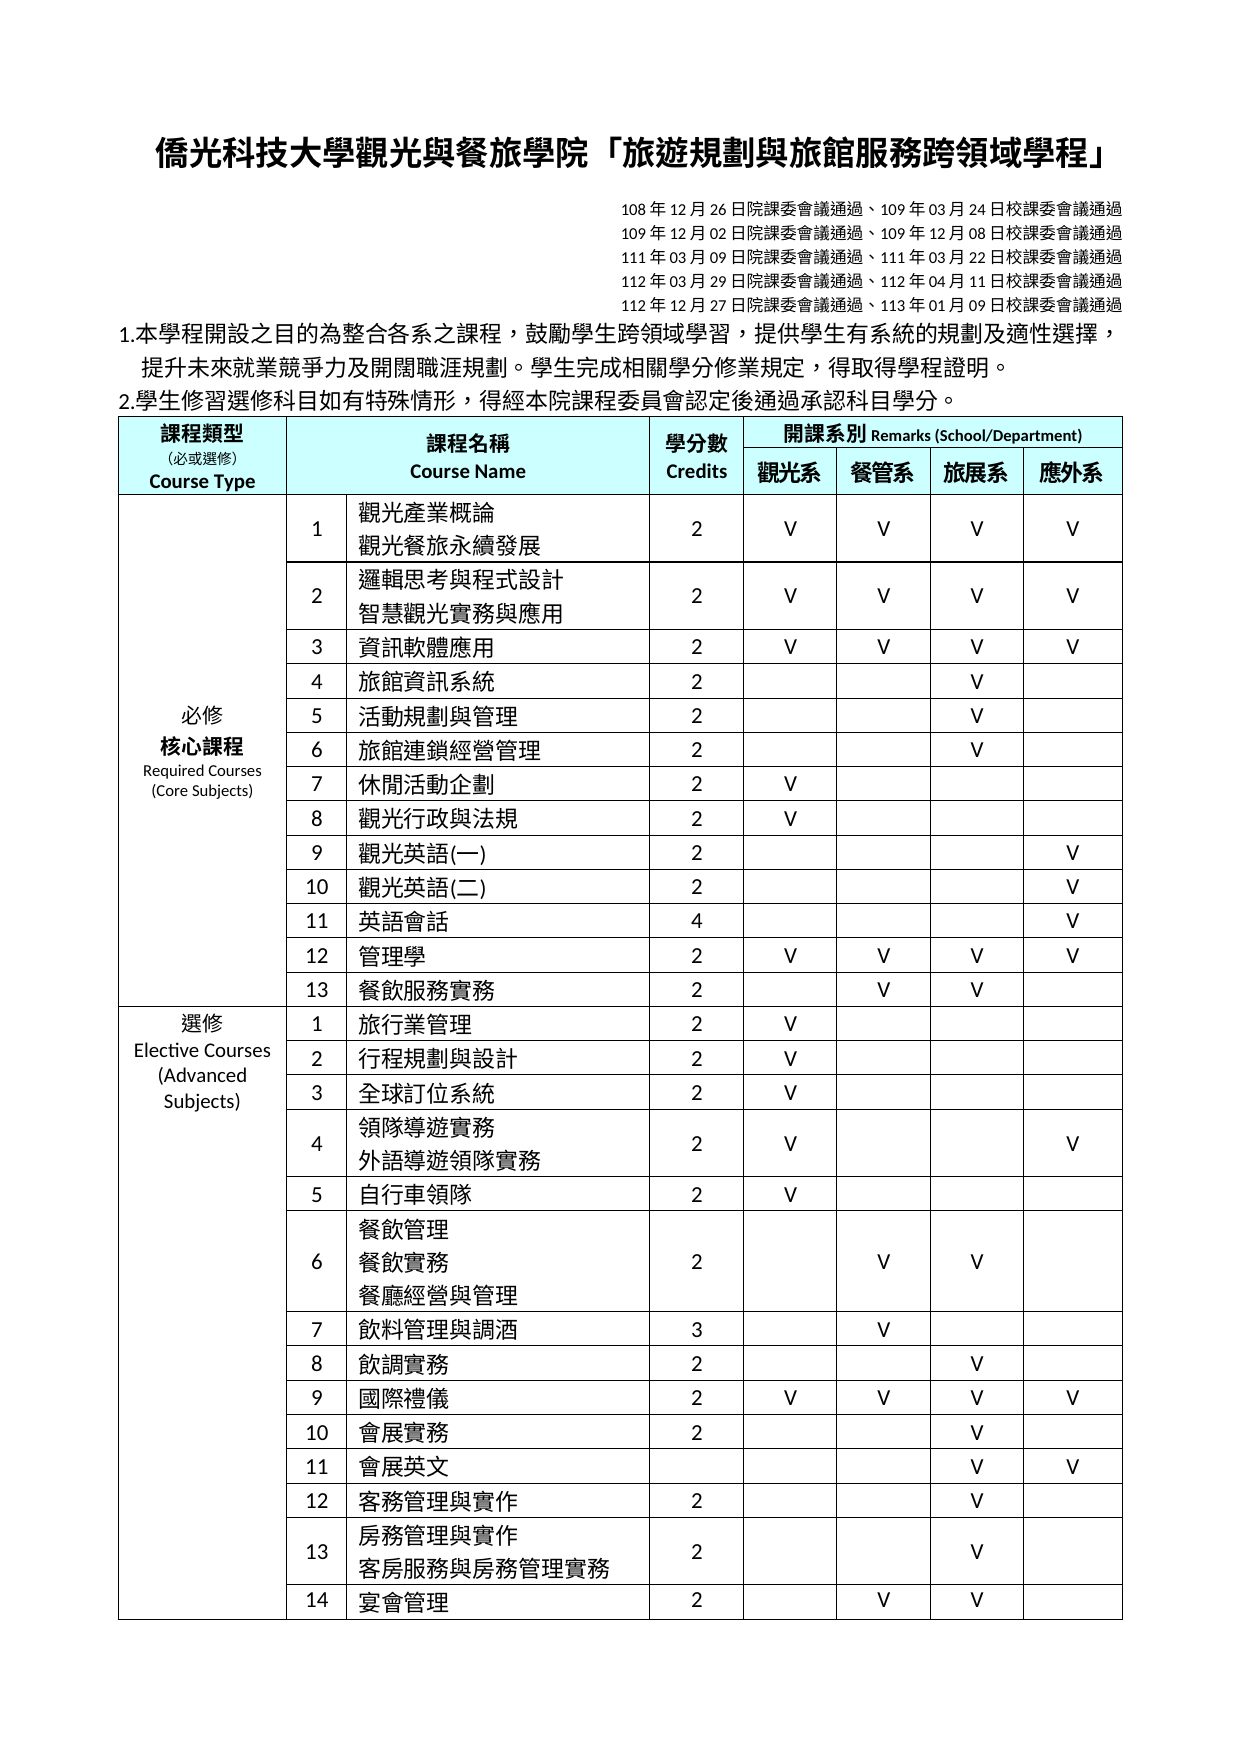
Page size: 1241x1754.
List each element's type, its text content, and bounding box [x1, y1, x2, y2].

table_cell 自行車領隊 [347, 1177, 649, 1210]
table_cell 2 [650, 836, 743, 869]
table_cell [1024, 1312, 1122, 1345]
table_cell V [1024, 1381, 1122, 1414]
table_cell [1024, 1007, 1122, 1040]
table_cell 領隊導遊實務 外語導遊領隊實務 [347, 1110, 649, 1176]
table_cell 2 [650, 1041, 743, 1074]
table_cell 旅行業管理 [347, 1007, 649, 1040]
table_cell 5 [287, 699, 346, 732]
table_cell 英語會話 [347, 904, 649, 937]
table_cell 旅展系 [931, 448, 1023, 494]
table_cell 觀光產業概論 觀光餐旅永續發展 [347, 495, 649, 561]
table_cell V [931, 664, 1023, 697]
table_cell [744, 904, 836, 937]
table_cell [1024, 1346, 1122, 1380]
table_cell 11 [287, 904, 346, 937]
table_cell V [744, 1041, 836, 1074]
table_cell 7 [287, 1312, 346, 1345]
table_cell [837, 1415, 930, 1448]
table_cell [837, 870, 930, 903]
table_cell [837, 1449, 930, 1482]
table_cell 1 [287, 495, 346, 561]
table_cell [744, 973, 836, 1006]
table_cell V [931, 495, 1023, 561]
table_cell [1024, 1075, 1122, 1109]
table_cell 2 [650, 1415, 743, 1448]
table_cell V [931, 1484, 1023, 1517]
table_cell 1 [287, 1007, 346, 1040]
table_cell [1024, 664, 1122, 697]
table_cell 8 [287, 1346, 346, 1380]
table_cell [1024, 733, 1122, 766]
table_cell [931, 1041, 1023, 1074]
table_cell V [837, 1585, 930, 1618]
table_cell [1024, 801, 1122, 834]
table_cell [837, 904, 930, 937]
table_cell V [1024, 630, 1122, 663]
table_cell V [931, 1381, 1023, 1414]
table_cell 8 [287, 801, 346, 834]
table_cell [744, 1518, 836, 1584]
table_cell 活動規劃與管理 [347, 699, 649, 732]
table_cell V [837, 1381, 930, 1414]
table_cell 6 [287, 1211, 346, 1311]
table_cell [837, 1177, 930, 1210]
table_cell [931, 1312, 1023, 1345]
table_cell 客務管理與實作 [347, 1484, 649, 1517]
table_cell [931, 767, 1023, 800]
table_cell 2 [650, 801, 743, 834]
table_cell 2 [287, 1041, 346, 1074]
table_cell 2 [650, 1075, 743, 1109]
table_cell V [1024, 495, 1122, 561]
table_cell [931, 1110, 1023, 1176]
table_cell 餐管系 [837, 448, 930, 494]
table_cell [1024, 1484, 1122, 1517]
table_cell V [744, 1110, 836, 1176]
table_cell [837, 1075, 930, 1109]
table_cell V [744, 801, 836, 834]
table_cell [744, 1449, 836, 1482]
table_cell [837, 1518, 930, 1584]
table_cell 6 [287, 733, 346, 766]
text 108年12月26日院課委會議通過、109年03月24日校課委會議通過 [118, 196, 1122, 220]
table_cell [837, 767, 930, 800]
table_cell V [744, 1075, 836, 1109]
table_cell V [744, 563, 836, 629]
table_cell 7 [287, 767, 346, 800]
table_cell 2 [650, 870, 743, 903]
table_cell [837, 1041, 930, 1074]
table_cell [1024, 1177, 1122, 1210]
table_cell [1024, 973, 1122, 1006]
table_cell [837, 664, 930, 697]
table_cell V [931, 1415, 1023, 1448]
table_cell 國際禮儀 [347, 1381, 649, 1414]
table_cell V [744, 767, 836, 800]
text 僑光科技大學觀光與餐旅學院「旅遊規劃與旅館服務跨領域學程」 [118, 127, 1122, 175]
table_cell 3 [287, 1075, 346, 1109]
table_cell 房務管理與實作 客房服務與房務管理實務 [347, 1518, 649, 1584]
table_cell 14 [287, 1585, 346, 1618]
table_cell 2 [287, 563, 346, 629]
table_cell [1024, 767, 1122, 800]
table_cell 11 [287, 1449, 346, 1482]
text 112年03月29日院課委會議通過、112年04月11日校課委會議通過 [118, 268, 1122, 292]
table_cell [744, 1585, 836, 1618]
table_cell V [837, 1211, 930, 1311]
table_cell 2 [650, 1381, 743, 1414]
text 2.學生修習選修科目如有特殊情形，得經本院課程委員會認定後通過承認科目學分。 [118, 383, 1122, 416]
table_cell 餐飲服務實務 [347, 973, 649, 1006]
table_cell 2 [650, 938, 743, 972]
table_cell V [837, 495, 930, 561]
table_cell V [1024, 563, 1122, 629]
text 1.本學程開設之目的為整合各系之課程，鼓勵學生跨領域學習，提供學生有系統的規劃及適性選擇，提升未來就業競爭力及開闊職涯規劃。學生完成相關學分修業規定，得取得學程證明。 [118, 316, 1122, 383]
table_cell [744, 1211, 836, 1311]
table_cell V [1024, 1110, 1122, 1176]
text 109年12月02日院課委會議通過、109年12月08日校課委會議通過 [118, 220, 1122, 244]
table_cell 餐飲管理 餐飲實務 餐廳經營與管理 [347, 1211, 649, 1311]
table_cell [1024, 1585, 1122, 1618]
table_cell V [931, 938, 1023, 972]
table_cell [931, 904, 1023, 937]
table_cell V [931, 1518, 1023, 1584]
table_cell 2 [650, 733, 743, 766]
table_cell [931, 870, 1023, 903]
table_cell 2 [650, 767, 743, 800]
table_cell V [837, 938, 930, 972]
table_cell 2 [650, 1007, 743, 1040]
table_cell 飲料管理與調酒 [347, 1312, 649, 1345]
table_cell 飲調實務 [347, 1346, 649, 1380]
table_cell 2 [650, 699, 743, 732]
table_cell [744, 836, 836, 869]
table_cell 行程規劃與設計 [347, 1041, 649, 1074]
table_cell [744, 1484, 836, 1517]
table_header 課程類型 （必或選修） Course Type [119, 417, 286, 494]
table_cell 2 [650, 1177, 743, 1210]
table_cell 2 [650, 1211, 743, 1311]
table_cell [744, 699, 836, 732]
table_cell 休閒活動企劃 [347, 767, 649, 800]
table_cell [931, 801, 1023, 834]
table_cell [650, 1449, 743, 1482]
table_cell V [744, 938, 836, 972]
table_cell V [931, 699, 1023, 732]
table_cell 會展實務 [347, 1415, 649, 1448]
table_cell 2 [650, 1518, 743, 1584]
table_cell V [837, 563, 930, 629]
table_cell 必修 核心課程 Required Courses (Core Subjects) [119, 495, 286, 1006]
table_cell 2 [650, 1110, 743, 1176]
table_cell [1024, 1041, 1122, 1074]
table_cell V [1024, 836, 1122, 869]
table_cell V [931, 630, 1023, 663]
table_cell 3 [650, 1312, 743, 1345]
table_cell V [744, 495, 836, 561]
table_cell 2 [650, 563, 743, 629]
table_cell 4 [650, 904, 743, 937]
table_cell 2 [650, 1346, 743, 1380]
table_cell V [931, 973, 1023, 1006]
table_cell 觀光英語(二) [347, 870, 649, 903]
table_header 學分數 Credits [650, 417, 743, 494]
table_cell V [931, 1211, 1023, 1311]
table_cell 5 [287, 1177, 346, 1210]
table_cell [837, 801, 930, 834]
table_cell 旅館資訊系統 [347, 664, 649, 697]
table_cell 全球訂位系統 [347, 1075, 649, 1109]
table_cell 應外系 [1024, 448, 1122, 494]
table_cell V [931, 1346, 1023, 1380]
table_cell 9 [287, 1381, 346, 1414]
table_cell 12 [287, 938, 346, 972]
table_cell 2 [650, 1585, 743, 1618]
table_cell 10 [287, 870, 346, 903]
table_cell [1024, 1415, 1122, 1448]
table_cell [837, 699, 930, 732]
table_cell [744, 1346, 836, 1380]
table_cell 宴會管理 [347, 1585, 649, 1618]
table_cell 資訊軟體應用 [347, 630, 649, 663]
table_cell [744, 1312, 836, 1345]
table_cell [744, 1415, 836, 1448]
table_cell 選修 Elective Courses (Advanced Subjects) [119, 1007, 286, 1618]
table_cell 9 [287, 836, 346, 869]
table_cell [837, 733, 930, 766]
text 112年12月27日院課委會議通過、113年01月09日校課委會議通過 [118, 292, 1122, 316]
table_cell V [744, 1381, 836, 1414]
table_cell [837, 1007, 930, 1040]
table_cell 2 [650, 495, 743, 561]
table_cell V [744, 1177, 836, 1210]
table_cell [837, 1110, 930, 1176]
table_cell V [837, 1312, 930, 1345]
table_cell V [931, 563, 1023, 629]
table_cell [931, 1075, 1023, 1109]
table_cell [1024, 1211, 1122, 1311]
table_cell 邏輯思考與程式設計 智慧觀光實務與應用 [347, 563, 649, 629]
table_cell V [744, 1007, 836, 1040]
table_cell V [837, 630, 930, 663]
table_cell [1024, 1518, 1122, 1584]
table_cell 13 [287, 1518, 346, 1584]
table_cell V [744, 630, 836, 663]
table_cell V [1024, 870, 1122, 903]
table_cell 4 [287, 1110, 346, 1176]
text 111年03月09日院課委會議通過、111年03月22日校課委會議通過 [118, 244, 1122, 268]
table_cell 旅館連鎖經營管理 [347, 733, 649, 766]
table_cell 管理學 [347, 938, 649, 972]
table_cell 觀光英語(一) [347, 836, 649, 869]
table_cell 觀光系 [744, 448, 836, 494]
table_cell [744, 664, 836, 697]
table_cell 10 [287, 1415, 346, 1448]
table_cell [931, 1177, 1023, 1210]
table_cell [837, 836, 930, 869]
table_cell [744, 733, 836, 766]
table_header 開課系別Remarks (School/Department) [744, 417, 1122, 447]
table_cell V [931, 1585, 1023, 1618]
table_cell 13 [287, 973, 346, 1006]
table_cell 觀光行政與法規 [347, 801, 649, 834]
table_cell V [837, 973, 930, 1006]
table_cell 2 [650, 630, 743, 663]
table_cell [931, 836, 1023, 869]
table_cell [1024, 699, 1122, 732]
table_cell V [1024, 1449, 1122, 1482]
table_cell 2 [650, 1484, 743, 1517]
table_cell 2 [650, 973, 743, 1006]
table_cell V [1024, 904, 1122, 937]
table_cell 2 [650, 664, 743, 697]
table_cell 12 [287, 1484, 346, 1517]
table_cell [931, 1007, 1023, 1040]
table_cell 4 [287, 664, 346, 697]
table_cell V [931, 733, 1023, 766]
table_cell [837, 1346, 930, 1380]
table_cell [744, 870, 836, 903]
table_cell V [931, 1449, 1023, 1482]
table_cell 3 [287, 630, 346, 663]
table_cell [837, 1484, 930, 1517]
table_cell 會展英文 [347, 1449, 649, 1482]
table_cell V [1024, 938, 1122, 972]
table_header 課程名稱 Course Name [287, 417, 649, 494]
